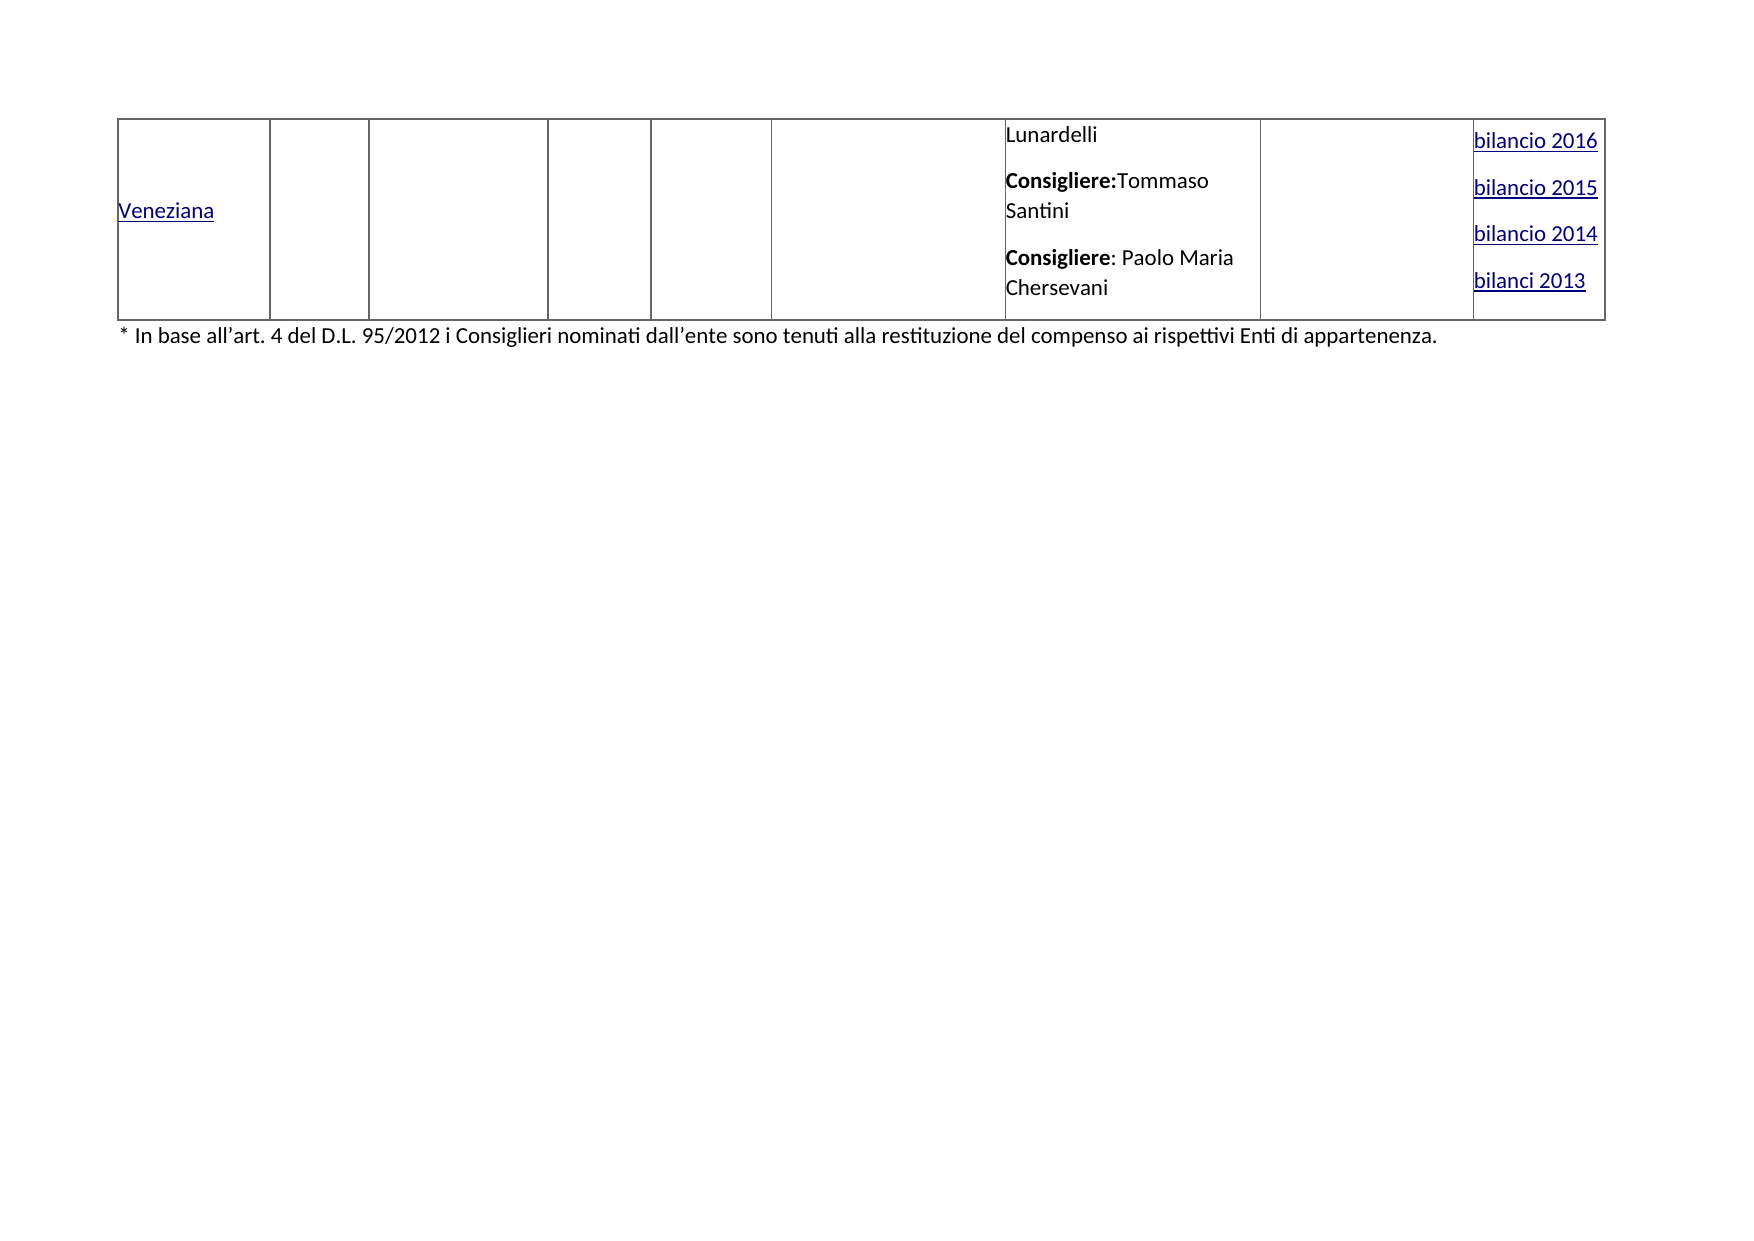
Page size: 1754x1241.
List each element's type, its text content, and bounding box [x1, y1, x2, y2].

table_cell [271, 120, 368, 319]
table_cell [370, 120, 547, 319]
table_cell [1261, 120, 1473, 319]
table_cell [549, 120, 650, 319]
table_cell [652, 120, 771, 319]
table_cell bilancio 2016 bilancio 2015 bilancio 2014 bilanci 2013 [1474, 120, 1604, 319]
table_cell Veneziana [119, 120, 269, 319]
table_cell [772, 120, 1005, 319]
text * In base all’art. 4 del D.L. 95/2012 i Consiglieri nominati dall’ente sono tenuti alla restituzione del compenso ai rispettivi Enti di appartenenza. [118, 321, 1606, 349]
table_cell Lunardelli Consigliere:Tommaso Santini Consigliere: Paolo Maria Chersevani [1006, 120, 1260, 319]
